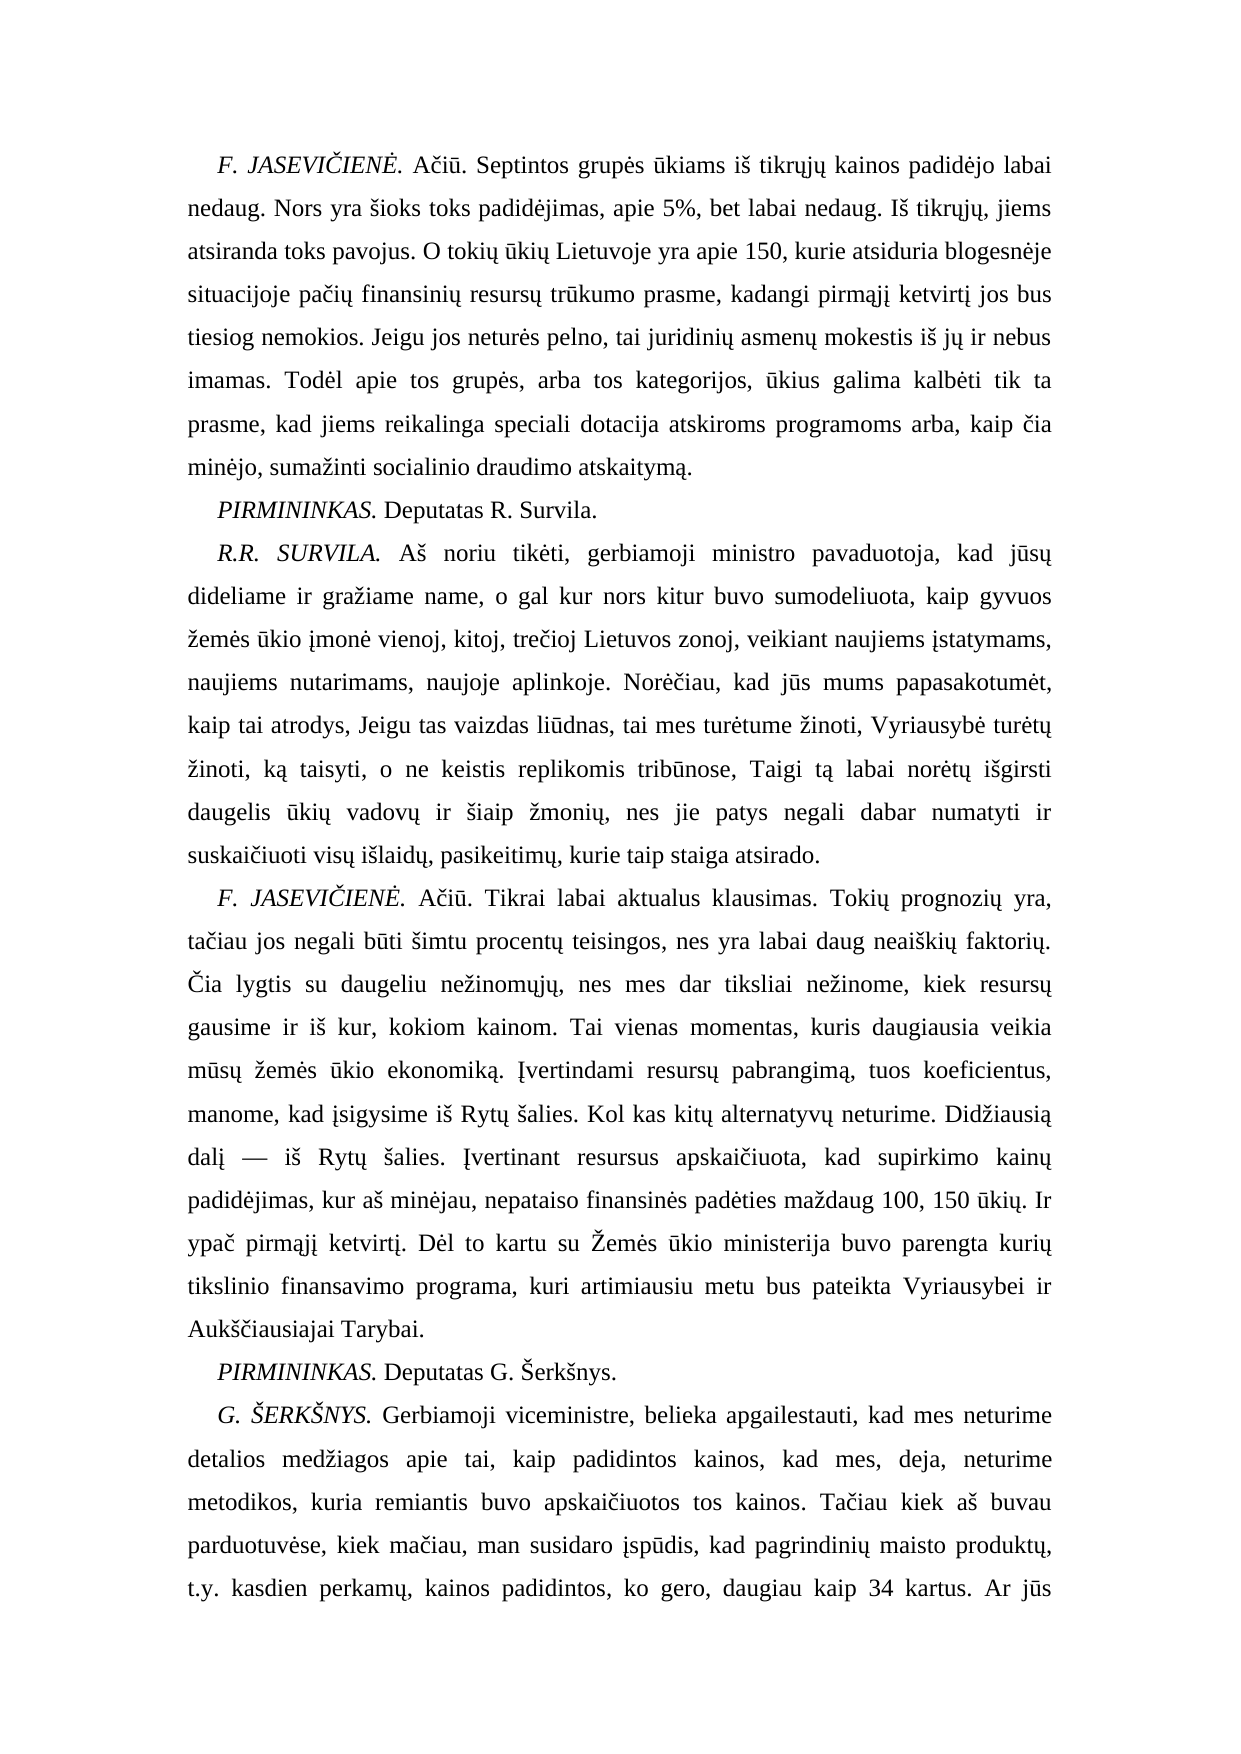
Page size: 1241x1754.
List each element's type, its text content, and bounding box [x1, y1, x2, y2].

text F. JASEVIČIENĖ. Ačiū. Septintos grupės ūkiams iš tikrųjų kainos padidėjo labai nedaug. Nors yra šioks toks padidėjimas, apie 5%, bet labai nedaug. Iš tikrųjų, jiems atsiranda toks pavojus. O tokių ūkių Lietuvoje yra apie 150, kurie atsiduria blogesnėje situacijoje pačių finansinių resursų trūkumo prasme, kadangi pirmąjį ketvirtį jos bus tiesiog nemokios. Jeigu jos neturės pelno, tai juridinių asmenų mokestis iš jų ir nebus imamas. Todėl apie tos grupės, arba tos kategorijos, ūkius galima kalbėti tik ta prasme, kad jiems reikalinga speciali dotacija atskiroms programoms arba, kaip čia minėjo, sumažinti socialinio draudimo atskaitymą. [187, 150, 1053, 481]
text F. JASEVIČIENĖ. Ačiū. Tikrai labai aktualus klausimas. Tokių prognozių yra, tačiau jos negali būti šimtu procentų teisingos, nes yra labai daug neaiškių faktorių. Čia lygtis su daugeliu nežinomųjų, nes mes dar tiksliai nežinome, kiek resursų gausime ir iš kur, kokiom kainom. Tai vienas momentas, kuris daugiausia veikia mūsų žemės ūkio ekonomiką. Įvertindami resursų pabrangimą, tuos koeficientus, manome, kad įsigysime iš Rytų šalies. Kol kas kitų alternatyvų neturime. Didžiausią dalį — iš Rytų šalies. Įvertinant resursus apskaičiuota, kad supirkimo kainų padidėjimas, kur aš minėjau, nepataiso finansinės padėties maždaug 100, 150 ūkių. Ir ypač pirmąjį ketvirtį. Dėl to kartu su Žemės ūkio ministerija buvo parengta kurių tikslinio finansavimo programa, kuri artimiausiu metu bus pateikta Vyriausybei ir Aukščiausiajai Tarybai. [187, 883, 1053, 1343]
text PIRMININKAS. Deputatas G. Šerkšnys. [187, 1357, 1053, 1386]
text G. ŠERKŠNYS. Gerbiamoji viceministre, belieka apgailestauti, kad mes neturime detalios medžiagos apie tai, kaip padidintos kainos, kad mes, deja, neturime metodikos, kuria remiantis buvo apskaičiuotos tos kainos. Tačiau kiek aš buvau parduotuvėse, kiek mačiau, man susidaro įspūdis, kad pagrindinių maisto produktų, t.y. kasdien perkamų, kainos padidintos, ko gero, daugiau kaip 34 kartus. Ar jūs [187, 1401, 1053, 1602]
text R.R. SURVILA. Aš noriu tikėti, gerbiamoji ministro pavaduotoja, kad jūsų dideliame ir gražiame name, o gal kur nors kitur buvo sumodeliuota, kaip gyvuos žemės ūkio įmonė vienoj, kitoj, trečioj Lietuvos zonoj, veikiant naujiems įstatymams, naujiems nutarimams, naujoje aplinkoje. Norėčiau, kad jūs mums papasakotumėt, kaip tai atrodys, Jeigu tas vaizdas liūdnas, tai mes turėtume žinoti, Vyriausybė turėtų žinoti, ką taisyti, o ne keistis replikomis tribūnose, Taigi tą labai norėtų išgirsti daugelis ūkių vadovų ir šiaip žmonių, nes jie patys negali dabar numatyti ir suskaičiuoti visų išlaidų, pasikeitimų, kurie taip staiga atsirado. [187, 538, 1053, 869]
text PIRMININKAS. Deputatas R. Survila. [187, 495, 1053, 524]
